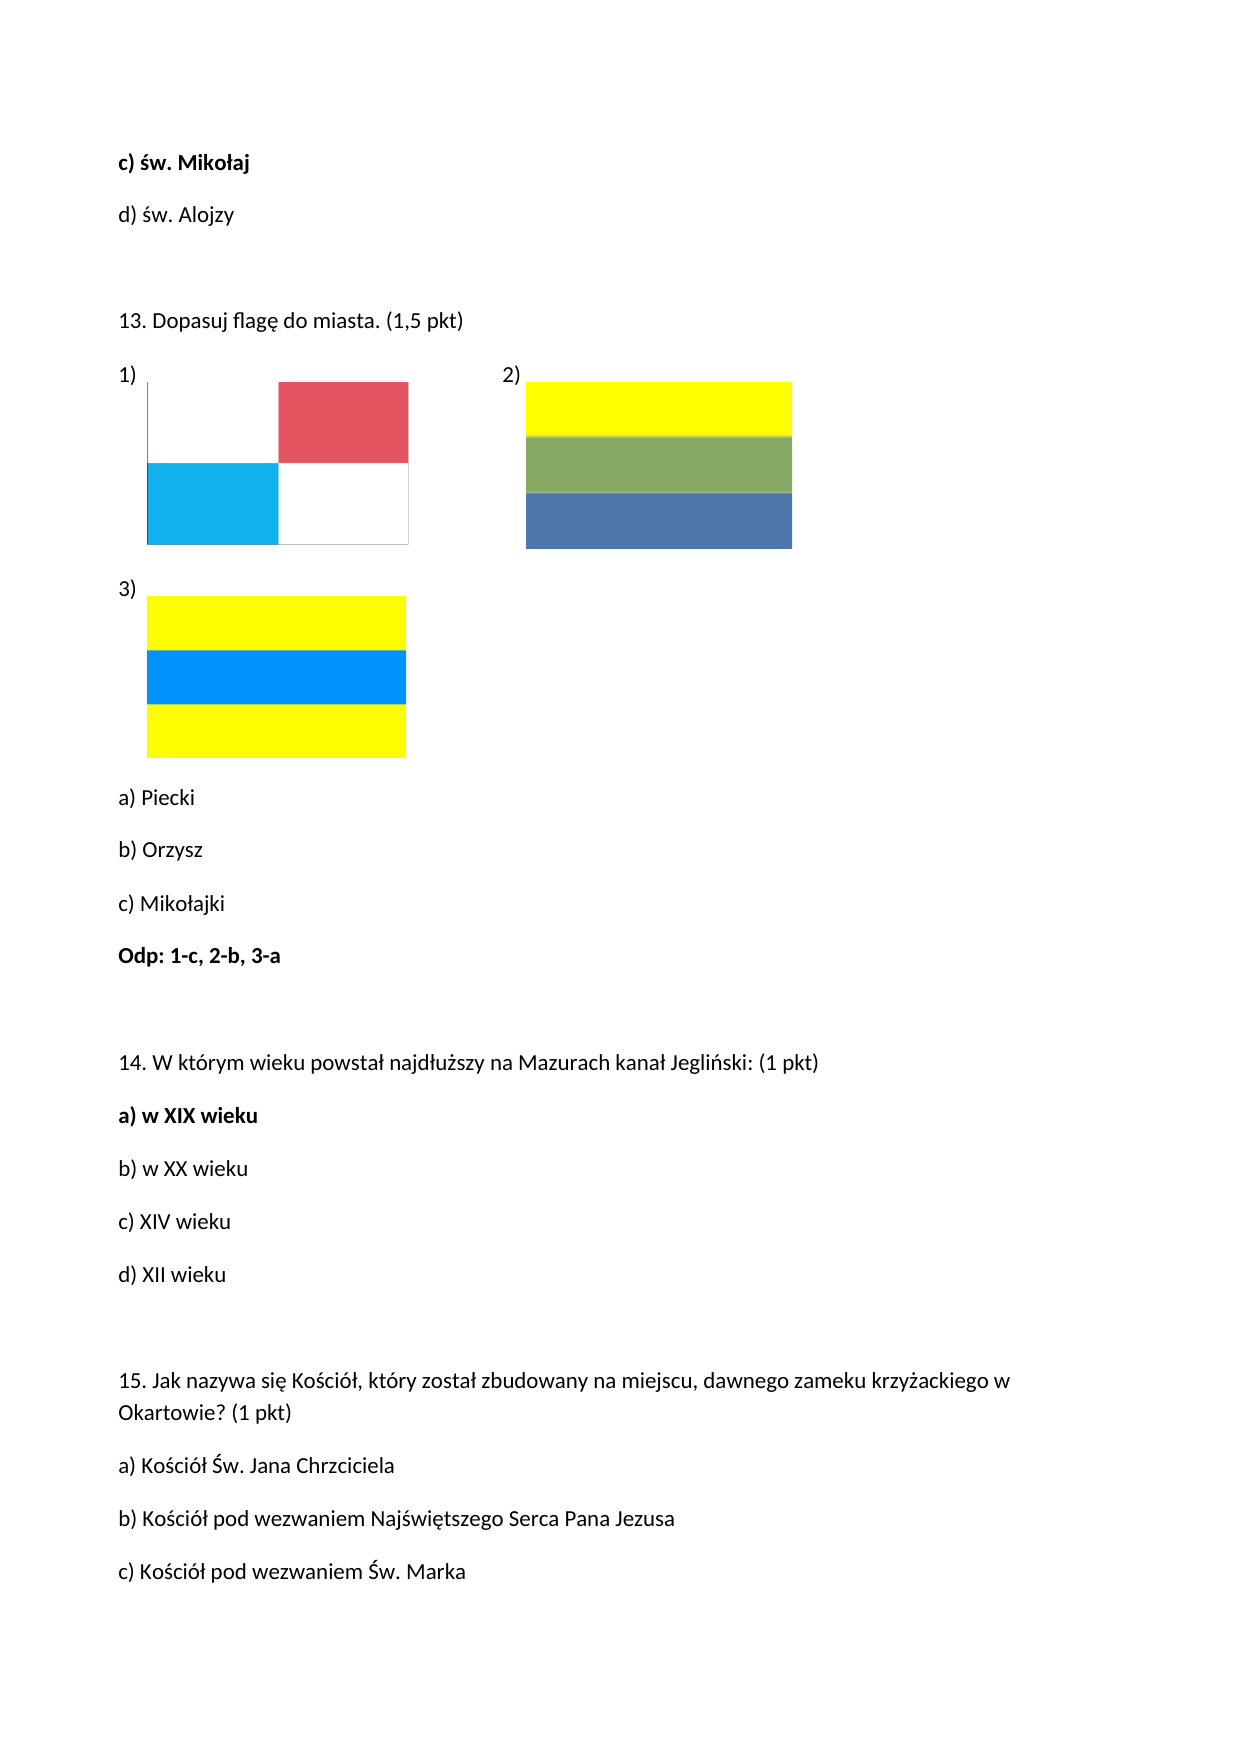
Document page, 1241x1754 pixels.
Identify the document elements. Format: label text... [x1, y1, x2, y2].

text 13. Dopasuj flagę do miasta. (1,5 pkt) [118, 307, 1093, 335]
text d) św. Alojzy [118, 201, 1093, 229]
text b) Orzysz [118, 836, 1093, 864]
text b) w XX wieku [118, 1154, 1093, 1182]
text 14. W którym wieku powstał najdłuższy na Mazurach kanał Jegliński: (1 pkt) [118, 1048, 1093, 1076]
text b) Kościół pod wezwaniem Najświętszego Serca Pana Jezusa [118, 1504, 1093, 1532]
text c) św. Mikołaj [118, 148, 1093, 176]
text Odp: 1-c, 2-b, 3-a [118, 942, 1093, 970]
text 3) [118, 574, 1093, 758]
text 15. Jak nazywa się Kościół, który został zbudowany na miejscu, dawnego zameku krzyżackiego w Okartowie? (1 pkt) [118, 1366, 1093, 1426]
text c) Kościół pod wezwaniem Św. Marka [118, 1557, 1093, 1585]
text a) Kościół Św. Jana Chrzciciela [118, 1451, 1093, 1479]
text 1) 2) [118, 360, 1093, 549]
text a) Piecki [118, 783, 1093, 811]
text d) XII wieku [118, 1260, 1093, 1288]
text c) Mikołajki [118, 889, 1093, 917]
text a) w XIX wieku [118, 1101, 1093, 1129]
text c) XIV wieku [118, 1207, 1093, 1235]
